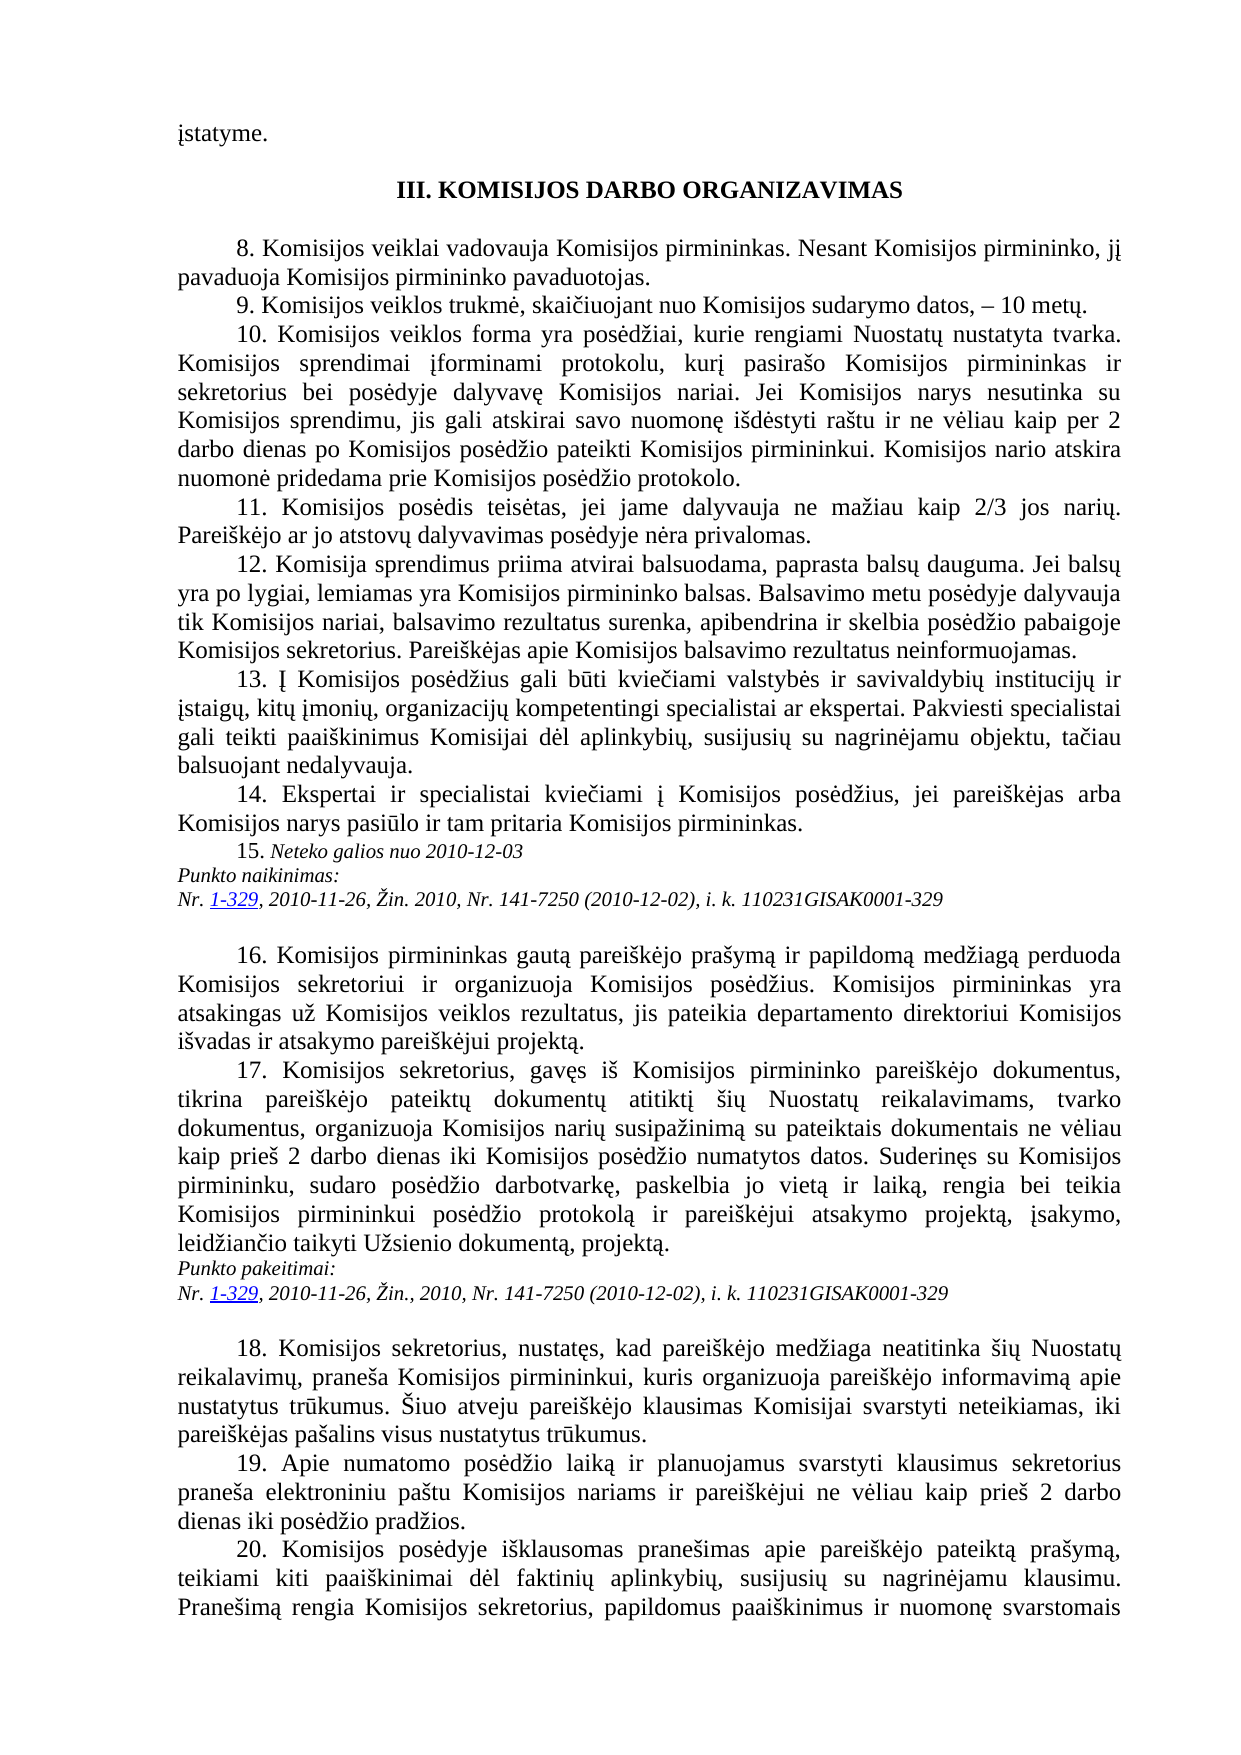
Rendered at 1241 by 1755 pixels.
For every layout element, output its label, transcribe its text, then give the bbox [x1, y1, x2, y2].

text 19. Apie numatomo posėdžio laiką ir planuojamus svarstyti klausimus sekretorius praneša elektroniniu paštu Komisijos nariams ir pareiškėjui ne vėliau kaip prieš 2 darbo dienas iki posėdžio pradžios. [177, 1448, 1122, 1534]
text Punkto pakeitimai: [177, 1256, 1122, 1280]
text III. KOMISIJOS DARBO ORGANIZAVIMAS [177, 176, 1122, 204]
text 11. Komisijos posėdis teisėtas, jei jame dalyvauja ne mažiau kaip 2/3 jos narių. Pareiškėjo ar jo atstovų dalyvavimas posėdyje nėra privalomas. [177, 492, 1122, 549]
text 16. Komisijos pirmininkas gautą pareiškėjo prašymą ir papildomą medžiagą perduoda Komisijos sekretoriui ir organizuoja Komisijos posėdžius. Komisijos pirmininkas yra atsakingas už Komisijos veiklos rezultatus, jis pateikia departamento direktoriui Komisijos išvadas ir atsakymo pareiškėjui projektą. [177, 940, 1122, 1055]
text 20. Komisijos posėdyje išklausomas pranešimas apie pareiškėjo pateiktą prašymą, teikiami kiti paaiškinimai dėl faktinių aplinkybių, susijusių su nagrinėjamu klausimu. Pranešimą rengia Komisijos sekretorius, papildomus paaiškinimus ir nuomonę svarstomais [177, 1534, 1122, 1621]
text 12. Komisija sprendimus priima atvirai balsuodama, paprasta balsų dauguma. Jei balsų yra po lygiai, lemiamas yra Komisijos pirmininko balsas. Balsavimo metu posėdyje dalyvauja tik Komisijos nariai, balsavimo rezultatus surenka, apibendrina ir skelbia posėdžio pabaigoje Komisijos sekretorius. Pareiškėjas apie Komisijos balsavimo rezultatus neinformuojamas. [177, 549, 1122, 664]
text 18. Komisijos sekretorius, nustatęs, kad pareiškėjo medžiaga neatitinka šių Nuostatų reikalavimų, praneša Komisijos pirmininkui, kuris organizuoja pareiškėjo informavimą apie nustatytus trūkumus. Šiuo atveju pareiškėjo klausimas Komisijai svarstyti neteikiamas, iki pareiškėjas pašalins visus nustatytus trūkumus. [177, 1333, 1122, 1448]
text 15. Neteko galios nuo 2010-12-03 [177, 837, 1122, 863]
text 9. Komisijos veiklos trukmė, skaičiuojant nuo Komisijos sudarymo datos, – 10 metų. [177, 291, 1122, 319]
text 8. Komisijos veiklai vadovauja Komisijos pirmininkas. Nesant Komisijos pirmininko, jį pavaduoja Komisijos pirmininko pavaduotojas. [177, 233, 1122, 291]
text Punkto naikinimas: [177, 863, 1122, 887]
text Nr. 1-329, 2010-11-26, Žin. 2010, Nr. 141-7250 (2010-12-02), i. k. 110231GISAK0001-329 [177, 887, 1122, 911]
text 13. Į Komisijos posėdžius gali būti kviečiami valstybės ir savivaldybių institucijų ir įstaigų, kitų įmonių, organizacijų kompetentingi specialistai ar ekspertai. Pakviesti specialistai gali teikti paaiškinimus Komisijai dėl aplinkybių, susijusių su nagrinėjamu objektu, tačiau balsuojant nedalyvauja. [177, 664, 1122, 779]
text Nr. 1-329, 2010-11-26, Žin., 2010, Nr. 141-7250 (2010-12-02), i. k. 110231GISAK0001-329 [177, 1280, 1122, 1304]
text 10. Komisijos veiklos forma yra posėdžiai, kurie rengiami Nuostatų nustatyta tvarka. Komisijos sprendimai įforminami protokolu, kurį pasirašo Komisijos pirmininkas ir sekretorius bei posėdyje dalyvavę Komisijos nariai. Jei Komisijos narys nesutinka su Komisijos sprendimu, jis gali atskirai savo nuomonę išdėstyti raštu ir ne vėliau kaip per 2 darbo dienas po Komisijos posėdžio pateikti Komisijos pirmininkui. Komisijos nario atskira nuomonė pridedama prie Komisijos posėdžio protokolo. [177, 319, 1122, 492]
text 17. Komisijos sekretorius, gavęs iš Komisijos pirmininko pareiškėjo dokumentus, tikrina pareiškėjo pateiktų dokumentų atitiktį šių Nuostatų reikalavimams, tvarko dokumentus, organizuoja Komisijos narių susipažinimą su pateiktais dokumentais ne vėliau kaip prieš 2 darbo dienas iki Komisijos posėdžio numatytos datos. Suderinęs su Komisijos pirmininku, sudaro posėdžio darbotvarkę, paskelbia jo vietą ir laiką, rengia bei teikia Komisijos pirmininkui posėdžio protokolą ir pareiškėjui atsakymo projektą, įsakymo, leidžiančio taikyti Užsienio dokumentą, projektą. [177, 1055, 1122, 1256]
text įstatyme. [177, 118, 1122, 147]
text 14. Ekspertai ir specialistai kviečiami į Komisijos posėdžius, jei pareiškėjas arba Komisijos narys pasiūlo ir tam pritaria Komisijos pirmininkas. [177, 779, 1122, 837]
